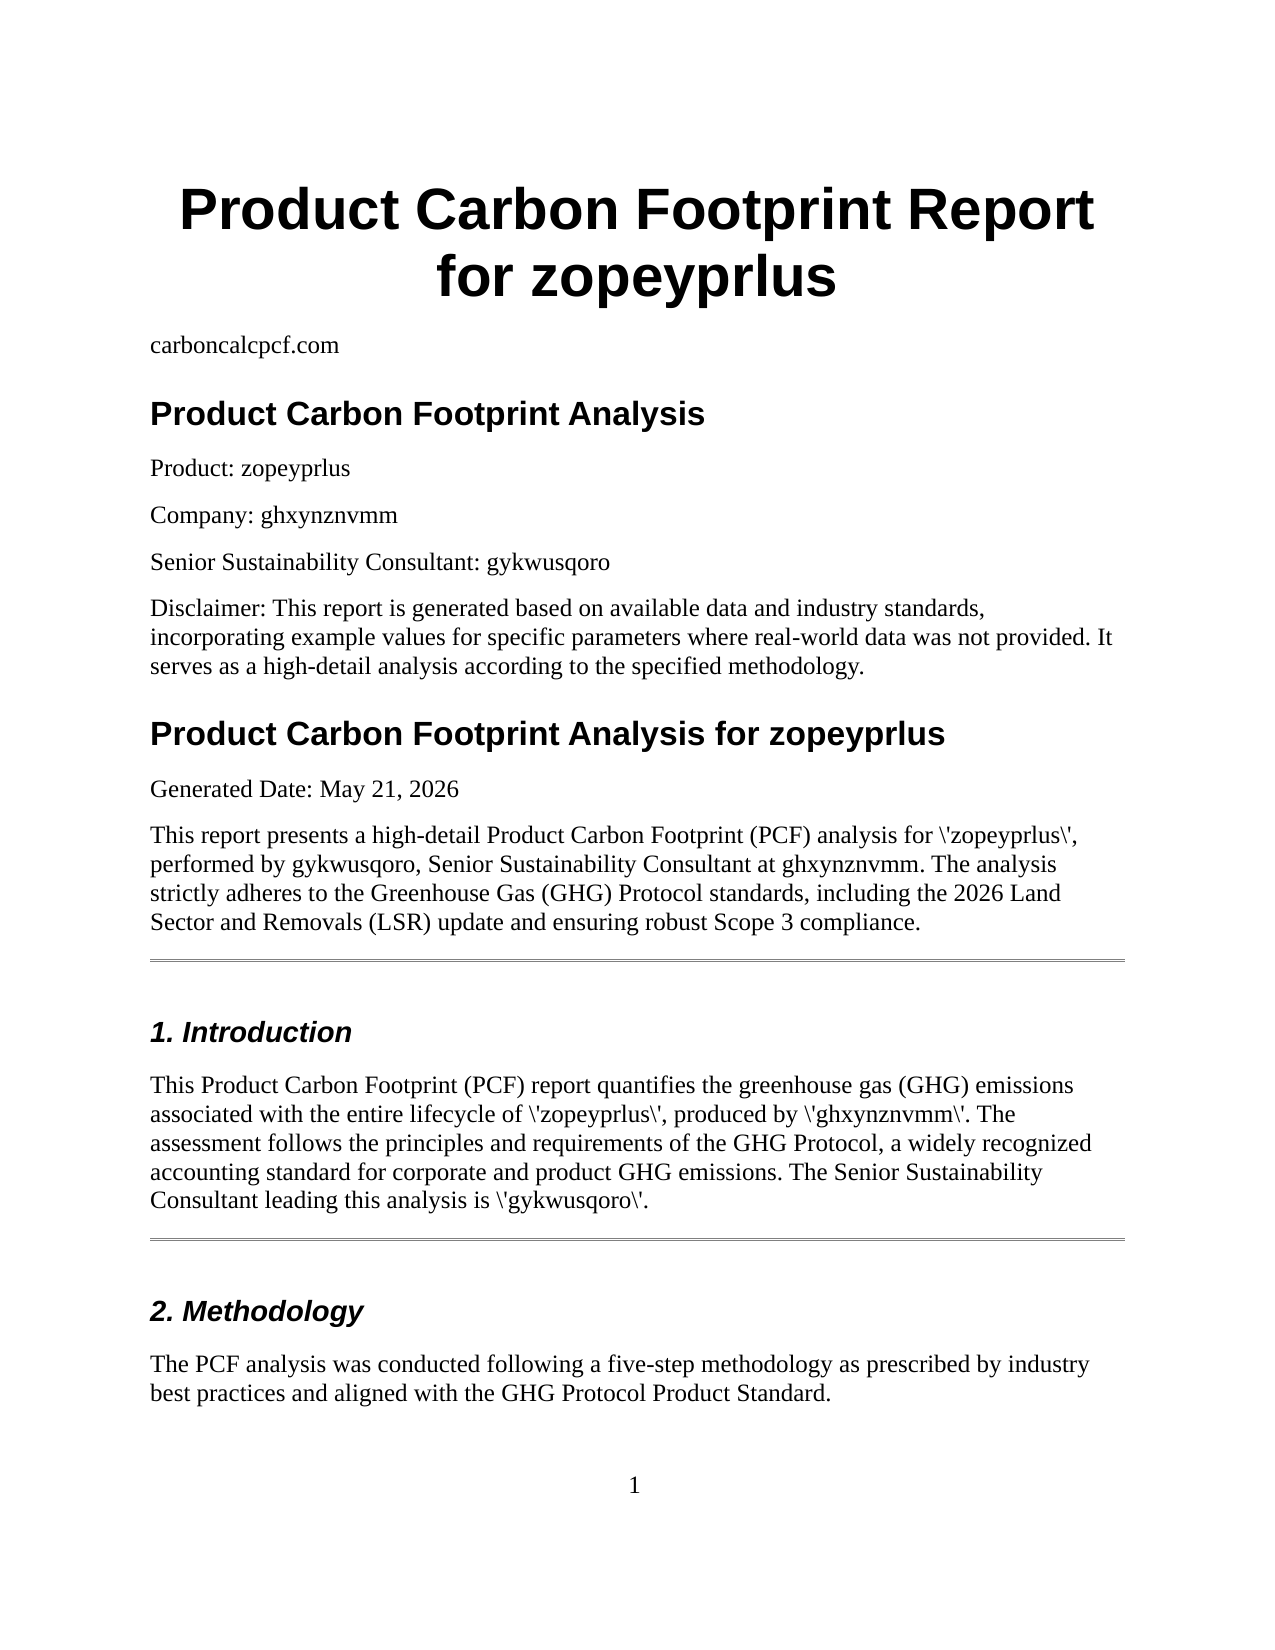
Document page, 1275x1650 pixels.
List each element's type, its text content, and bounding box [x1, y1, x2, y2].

text Generated Date: May 21, 2026 [150, 774, 1125, 802]
subtitle Product Carbon Footprint Analysis [150, 393, 1125, 432]
text Senior Sustainability Consultant: gykwusqoro [150, 547, 1125, 576]
subtitle 2. Methodology [150, 1294, 1125, 1328]
text This report presents a high-detail Product Carbon Footprint (PCF) analysis for \'zopeyprlus\', performed by gykwusqoro, Senior Sustainability Consultant at ghxynznvmm. The analysis strictly adheres to the Greenhouse Gas (GHG) Protocol standards, including the 2026 Land Sector and Removals (LSR) update and ensuring robust Scope 3 compliance. [150, 820, 1125, 935]
text Company: ghxynznvmm [150, 500, 1125, 529]
text Product: zopeyprlus [150, 453, 1125, 482]
subtitle Product Carbon Footprint Analysis for zopeyprlus [150, 714, 1125, 752]
text carboncalcpcf.com [150, 331, 1125, 359]
text This Product Carbon Footprint (PCF) report quantifies the greenhouse gas (GHG) emissions associated with the entire lifecycle of \'zopeyprlus\', produced by \'ghxynznvmm\'. The assessment follows the principles and requirements of the GHG Protocol, a widely recognized accounting standard for corporate and product GHG emissions. The Senior Sustainability Consultant leading this analysis is \'gykwusqoro\'. [150, 1071, 1125, 1214]
text The PCF analysis was conducted following a five-step methodology as prescribed by industry best practices and aligned with the GHG Protocol Product Standard. [150, 1349, 1125, 1407]
title Product Carbon Footprint Report for zopeyprlus [150, 175, 1125, 309]
subtitle 1. Introduction [150, 1016, 1125, 1049]
text Disclaimer: This report is generated based on available data and industry standards, incorporating example values for specific parameters where real-world data was not provided. It serves as a high-detail analysis according to the specified methodology. [150, 593, 1125, 680]
